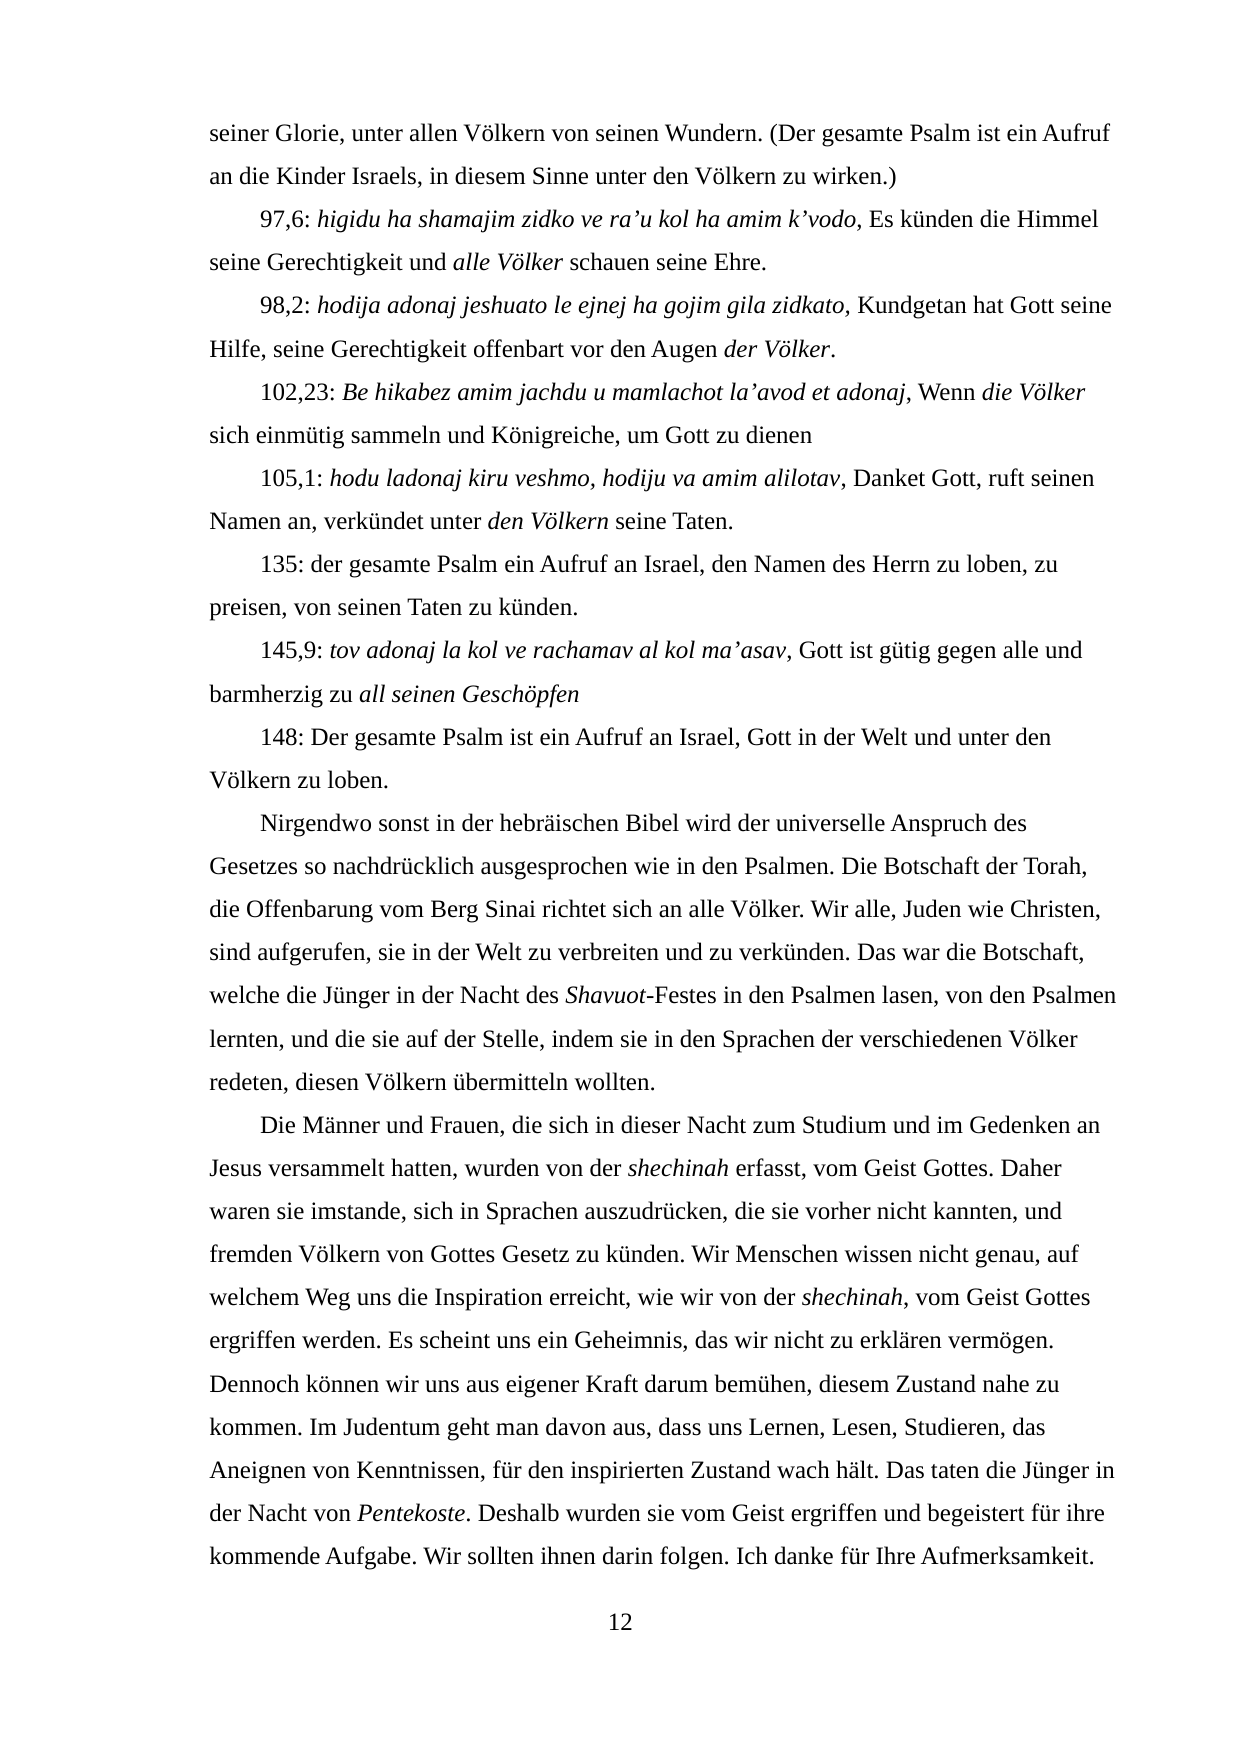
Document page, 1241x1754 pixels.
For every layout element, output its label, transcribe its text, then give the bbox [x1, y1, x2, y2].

text Nirgendwo sonst in der hebräischen Bibel wird der universelle Anspruch des Gesetzes so nachdrücklich ausgesprochen wie in den Psalmen. Die Botschaft der Torah, die Offenbarung vom Berg Sinai richtet sich an alle Völker. Wir alle, Juden wie Christen, sind aufgerufen, sie in der Welt zu verbreiten und zu verkünden. Das war die Botschaft, welche die Jünger in der Nacht des Shavuot-Festes in den Psalmen lasen, von den Psalmen lernten, und die sie auf der Stelle, indem sie in den Sprachen der verschiedenen Völker redeten, diesen Völkern übermitteln wollten. [209, 808, 1122, 1096]
text Die Männer und Frauen, die sich in dieser Nacht zum Studium und im Gedenken an Jesus versammelt hatten, wurden von der shechinah erfasst, vom Geist Gottes. Daher waren sie imstande, sich in Sprachen auszudrücken, die sie vorher nicht kannten, und fremden Völkern von Gottes Gesetz zu künden. Wir Menschen wissen nicht genau, auf welchem Weg uns die Inspiration erreicht, wie wir von der shechinah, vom Geist Gottes ergriffen werden. Es scheint uns ein Geheimnis, das wir nicht zu erklären vermögen. Dennoch können wir uns aus eigener Kraft darum bemühen, diesem Zustand nahe zu kommen. Im Judentum geht man davon aus, dass uns Lernen, Lesen, Studieren, das Aneignen von Kenntnissen, für den inspirierten Zustand wach hält. Das taten die Jünger in der Nacht von Pentekoste. Deshalb wurden sie vom Geist ergriffen und begeistert für ihre kommende Aufgabe. Wir sollten ihnen darin folgen. Ich danke für Ihre Aufmerksamkeit. [209, 1110, 1122, 1570]
text 148: Der gesamte Psalm ist ein Aufruf an Israel, Gott in der Welt und unter den Völkern zu loben. [209, 722, 1122, 794]
text 97,6: higidu ha shamajim zidko ve ra’u kol ha amim k’vodo, Es künden die Himmel seine Gerechtigkeit und alle Völker schauen seine Ehre. [209, 204, 1122, 276]
text 98,2: hodija adonaj jeshuato le ejnej ha gojim gila zidkato, Kundgetan hat Gott seine Hilfe, seine Gerechtigkeit offenbart vor den Augen der Völker. [209, 291, 1122, 362]
text seiner Glorie, unter allen Völkern von seinen Wundern. (Der gesamte Psalm ist ein Aufruf an die Kinder Israels, in diesem Sinne unter den Völkern zu wirken.) [209, 118, 1122, 190]
text 102,23: Be hikabez amim jachdu u mamlachot la’avod et adonaj, Wenn die Völker sich einmütig sammeln und Königreiche, um Gott zu dienen [209, 377, 1122, 449]
text 135: der gesamte Psalm ein Aufruf an Israel, den Namen des Herrn zu loben, zu preisen, von seinen Taten zu künden. [209, 549, 1122, 621]
text 145,9: tov adonaj la kol ve rachamav al kol ma’asav, Gott ist gütig gegen alle und barmherzig zu all seinen Geschöpfen [209, 636, 1122, 707]
text 105,1: hodu ladonaj kiru veshmo, hodiju va amim alilotav, Danket Gott, ruft seinen Namen an, verkündet unter den Völkern seine Taten. [209, 463, 1122, 535]
